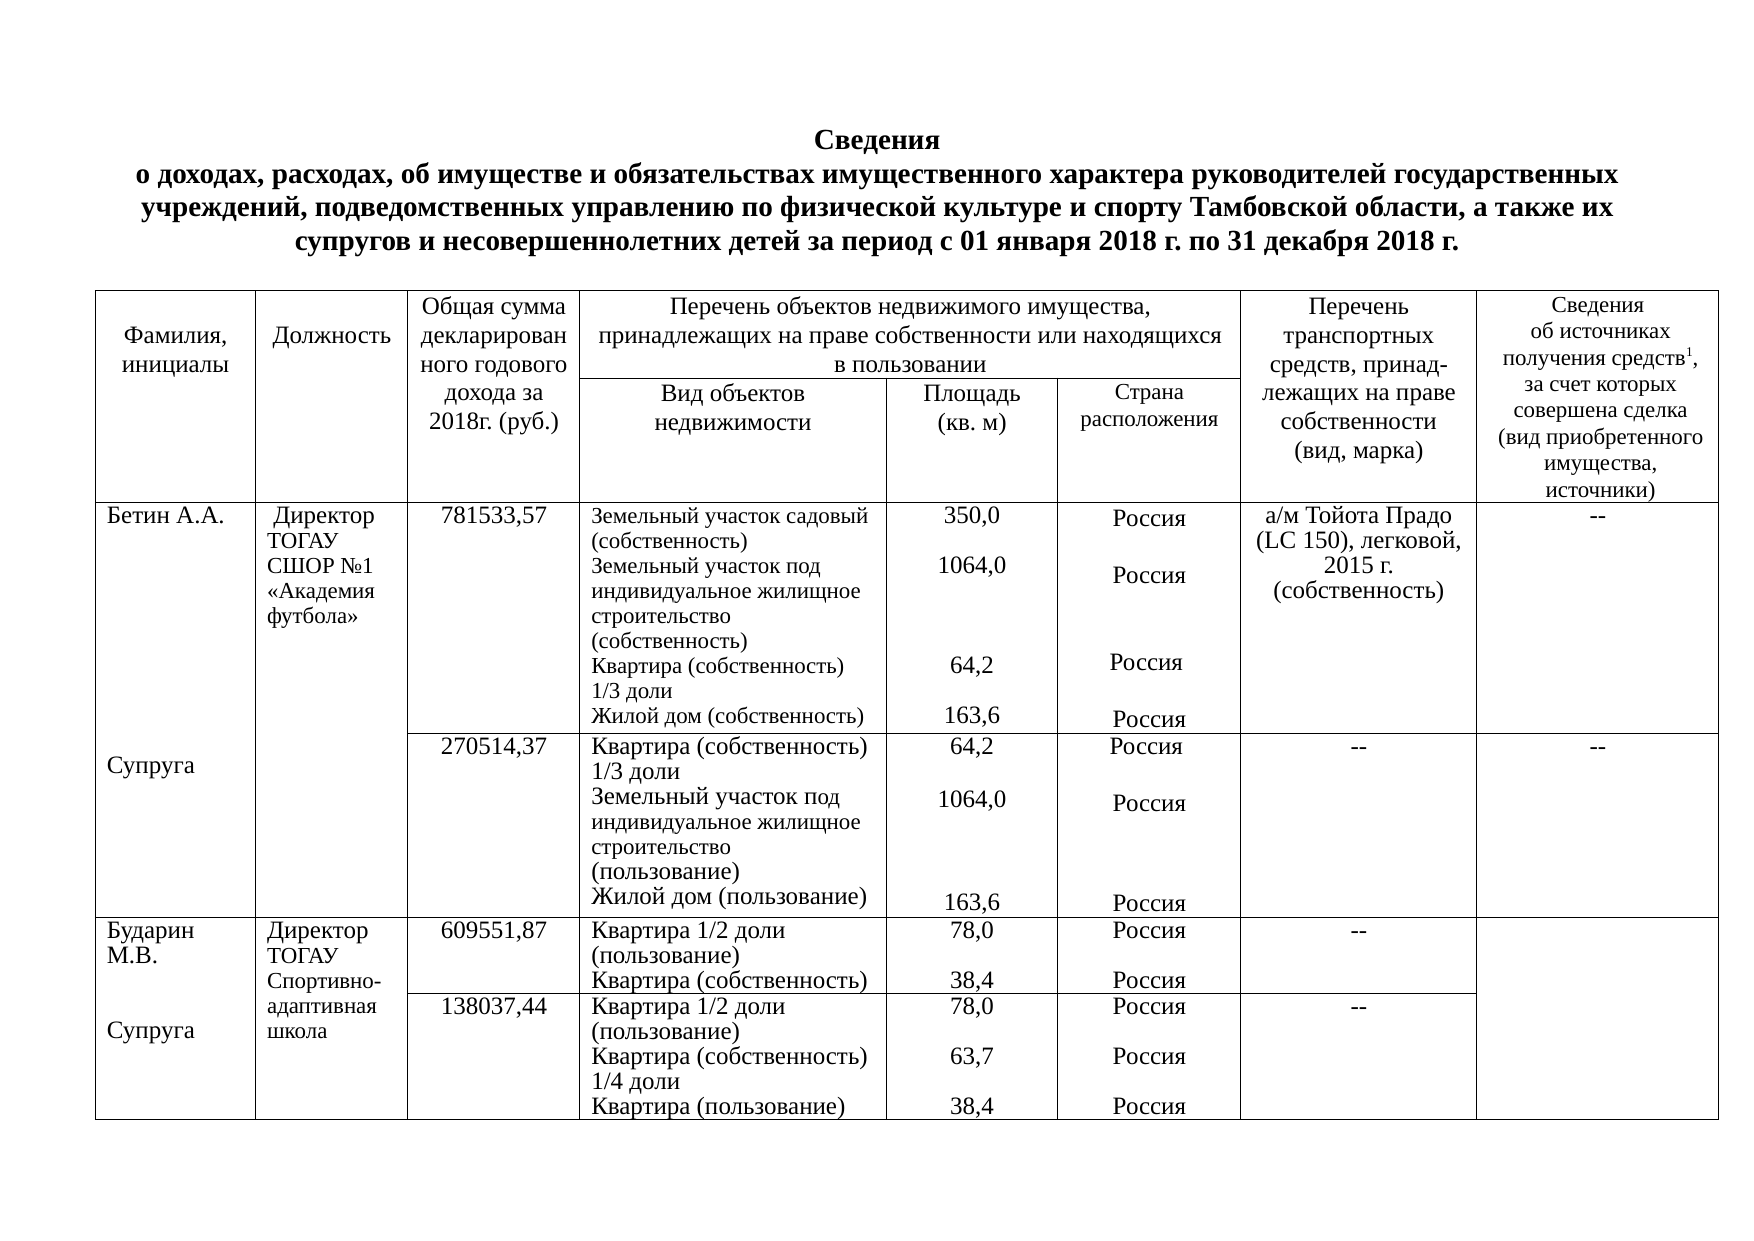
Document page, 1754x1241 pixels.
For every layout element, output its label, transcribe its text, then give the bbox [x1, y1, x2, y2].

table_cell Квартира 1/2 доли (пользование) Квартира (собственность) [580, 918, 886, 993]
table_cell 64,2 1064,0 163,6 [887, 734, 1057, 917]
table_cell Россия Россия Россия Россия [1058, 503, 1240, 733]
table_header Перечень транспортных средств, принад-лежащих на праве собственности (вид, марка) [1241, 291, 1476, 502]
table_cell Директор ТОГАУ СШОР №1 «Академия футбола» [256, 503, 407, 917]
table_cell 270514,37 [408, 734, 579, 917]
table_cell -- [1477, 503, 1718, 733]
table_cell Площадь (кв. м) [887, 379, 1057, 502]
table_cell Россия Россия Россия [1058, 994, 1240, 1119]
table_cell 78,0 63,7 38,4 [887, 994, 1057, 1119]
table_cell 78,0 38,4 [887, 918, 1057, 993]
table_cell Бетин А.А. Супруга [96, 503, 255, 917]
table_cell Россия Россия Россия [1058, 734, 1240, 917]
text о доходах, расходах, об имуществе и обязательствах имущественного характера руководителей государственных учреждений, подведомственных управлению по физической культуре и спорту Тамбовской области, а также их супругов и несовершеннолетних детей за период с 01 января 2018 г. по 31 декабря 2018 г. [118, 156, 1636, 257]
table_cell -- [1477, 734, 1718, 917]
table_cell [1477, 918, 1718, 1119]
table_cell Бударин М.В. Супруга [96, 918, 255, 1119]
table_header Перечень объектов недвижимого имущества, принадлежащих на праве собственности или находящихся в пользовании [580, 291, 1240, 377]
table_cell Квартира (собственность) 1/3 доли Земельный участок под индивидуальное жилищное строительство (пользование) Жилой дом (пользование) [580, 734, 886, 917]
table_cell Земельный участок садовый (собственность) Земельный участок под индивидуальное жилищное строительство (собственность) Квартира (собственность) 1/3 доли Жилой дом (собственность) [580, 503, 886, 733]
table_cell 138037,44 [408, 994, 579, 1119]
table_header Сведения об источниках получения средств1, за счет которых совершена сделка (вид приобретенного имущества, источники) [1477, 291, 1718, 502]
table_header Должность [256, 291, 407, 502]
table_cell Директор ТОГАУ Спортивно-адаптивная школа [256, 918, 407, 1119]
table_header Общая сумма декларированного годового дохода за 2018г. (руб.) [408, 291, 579, 502]
table_cell 781533,57 [408, 503, 579, 733]
text Сведения [118, 122, 1636, 156]
table_cell 350,0 1064,0 64,2 163,6 [887, 503, 1057, 733]
table_cell а/м Тойота Прадо (LC 150), легковой, 2015 г. (собственность) [1241, 503, 1476, 733]
table_cell 609551,87 [408, 918, 579, 993]
table_cell Страна расположения [1058, 379, 1240, 502]
table_cell Квартира 1/2 доли (пользование) Квартира (собственность) 1/4 доли Квартира (пользование) [580, 994, 886, 1119]
table_cell -- [1241, 994, 1476, 1119]
table_cell -- [1241, 918, 1476, 993]
table_cell Вид объектов недвижимости [580, 379, 886, 502]
table_cell -- [1241, 734, 1476, 917]
table_header Фамилия, инициалы [96, 291, 255, 502]
table_cell Россия Россия [1058, 918, 1240, 993]
